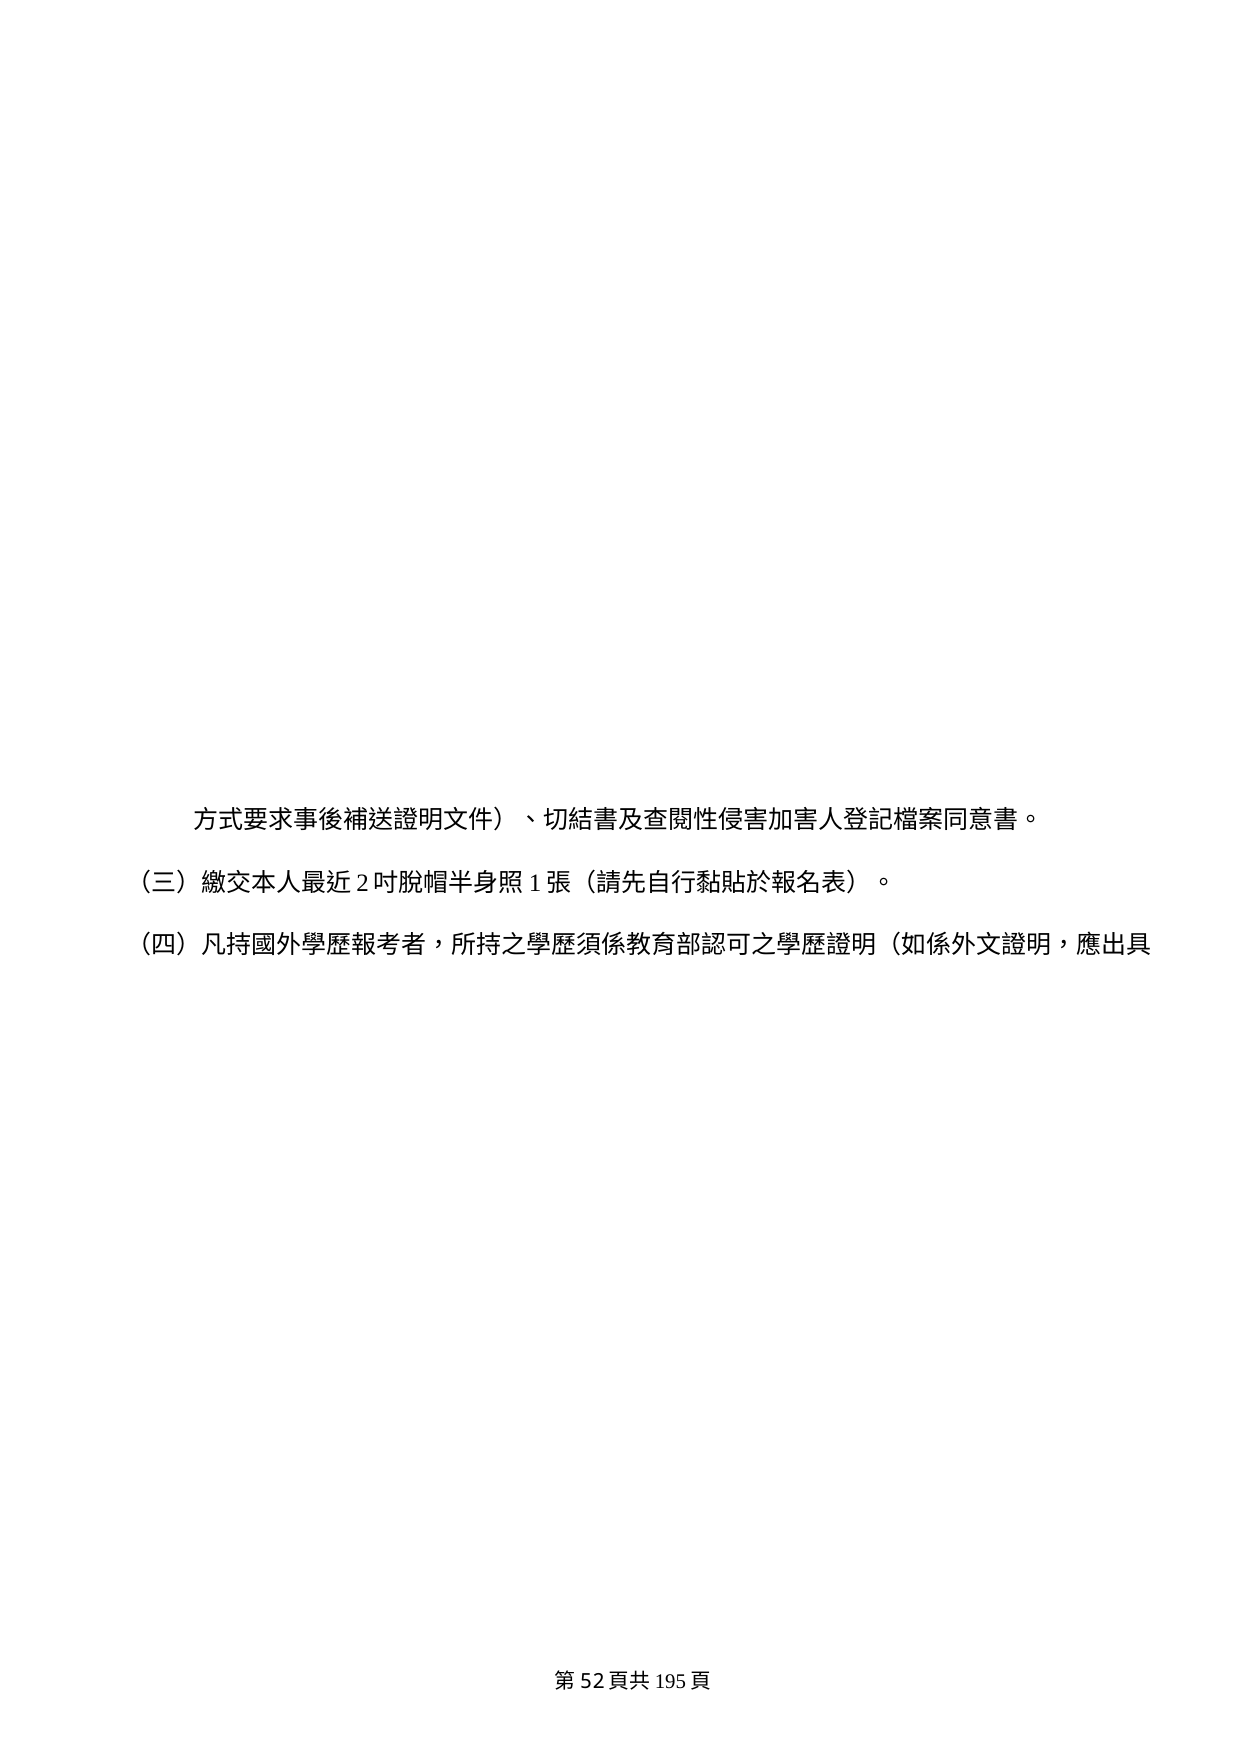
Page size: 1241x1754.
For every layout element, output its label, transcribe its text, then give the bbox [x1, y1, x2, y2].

text （三）繳交本人最近2吋脫帽半身照1張（請先自行黏貼於報名表）。 [126, 838, 1152, 901]
text （四）凡持國外學歷報考者，所持之學歷須係教育部認可之學歷證明（如係外文證明，應出具 [126, 901, 1152, 963]
text 方式要求事後補送證明文件）、切結書及查閱性侵害加害人登記檔案同意書。 [126, 776, 1152, 838]
